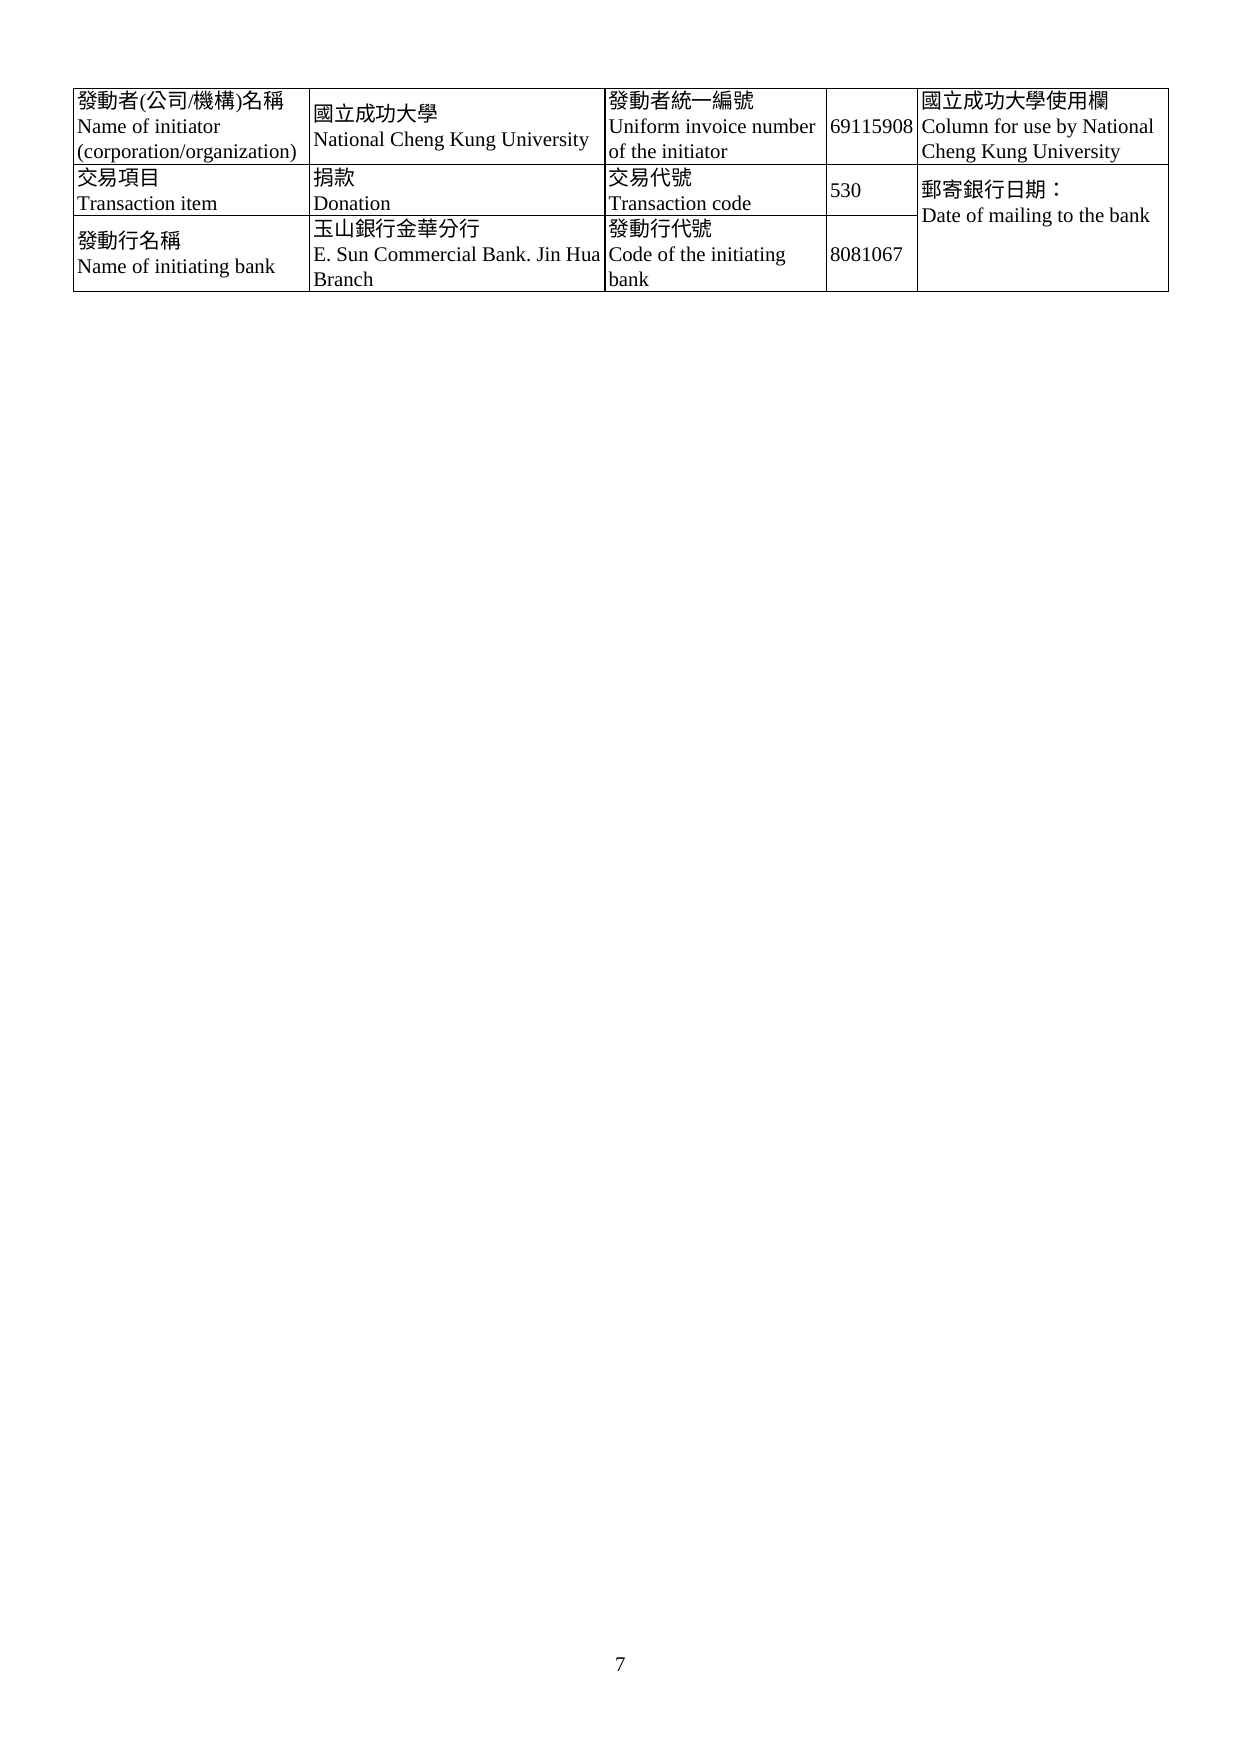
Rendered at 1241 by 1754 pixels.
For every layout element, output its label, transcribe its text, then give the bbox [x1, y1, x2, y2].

table_cell 郵寄銀行日期： Date of mailing to the bank [918, 165, 1168, 291]
table_header 國立成功大學使用欄 Column for use by National Cheng Kung University [918, 89, 1168, 164]
table_header 發動者(公司/機構)名稱 Name of initiator (corporation/organization) [74, 89, 309, 164]
table_cell 發動行名稱 Name of initiating bank [74, 216, 309, 291]
table_cell 捐款 Donation [310, 165, 604, 215]
table_header 69115908 [827, 89, 917, 164]
table_cell 玉山銀行金華分行 E. Sun Commercial Bank. Jin Hua Branch [310, 216, 604, 291]
table_cell 交易代號 Transaction code [606, 165, 826, 215]
table_header 國立成功大學 National Cheng Kung University [310, 89, 604, 164]
table_cell 530 [827, 165, 917, 215]
table_cell 交易項目 Transaction item [74, 165, 309, 215]
table_cell 8081067 [827, 216, 917, 291]
table_cell 發動行代號 Code of the initiating bank [606, 216, 826, 291]
table_header 發動者統一編號 Uniform invoice number of the initiator [606, 89, 826, 164]
